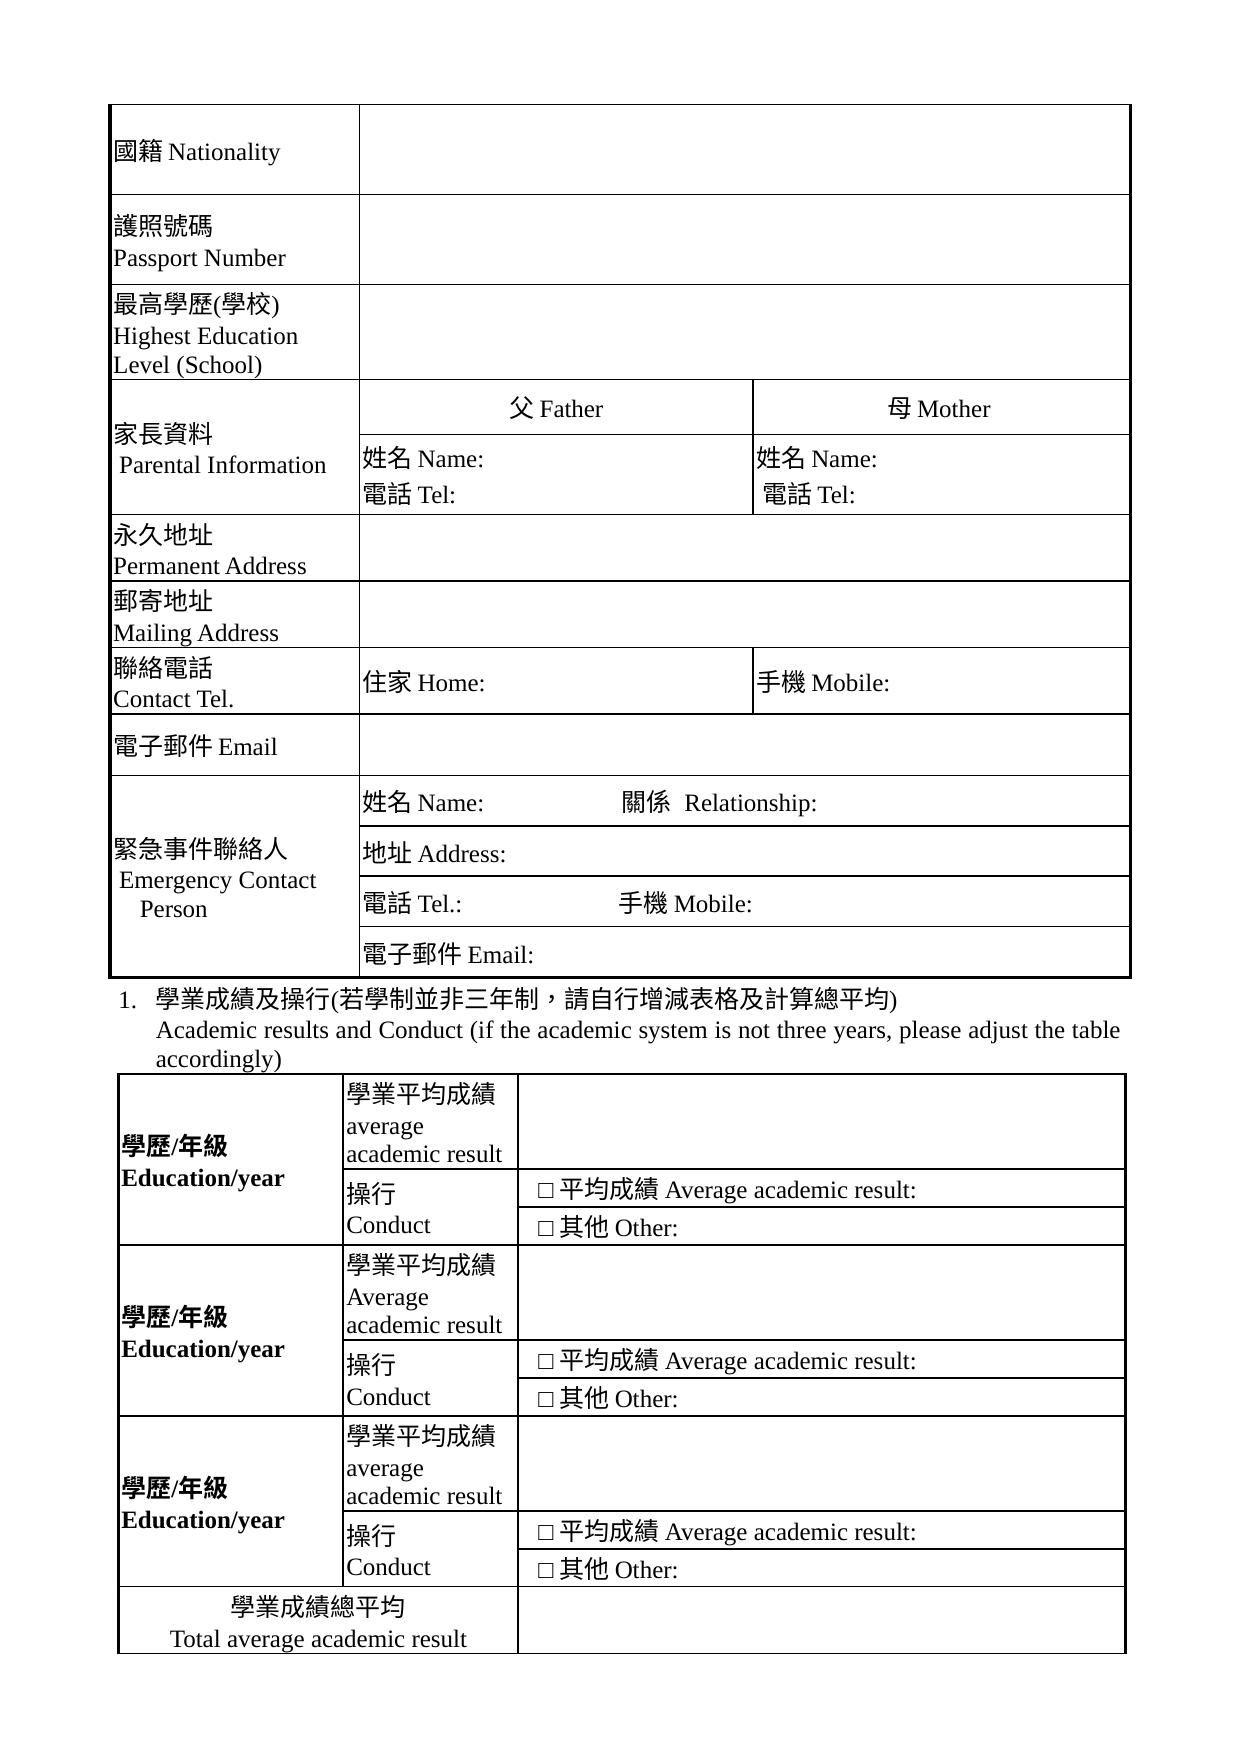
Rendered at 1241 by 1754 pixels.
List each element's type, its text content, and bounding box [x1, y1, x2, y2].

table_cell 操行 Conduct [344, 1170, 517, 1244]
table_cell 學歷/年級 Education/year [120, 1246, 342, 1415]
table_cell 姓名Name: 電話Tel: [360, 435, 752, 513]
table_cell [360, 515, 1129, 580]
table_cell [519, 1587, 1124, 1652]
table_cell 緊急事件聯絡人 Emergency Contact Person [112, 776, 359, 976]
table_cell [360, 285, 1129, 379]
table_cell 學業平均成績 average academic result [344, 1417, 517, 1510]
table_cell 操行 Conduct [344, 1341, 517, 1415]
table_cell □ 其他Other: [519, 1208, 1124, 1244]
table_cell 住家Home: [360, 648, 752, 713]
table_cell 國籍Nationality [112, 105, 359, 193]
table_cell 母Mother [754, 380, 1129, 434]
table_cell 電子郵件Email: [360, 927, 1129, 976]
table_header 學業平均成績 average academic result [344, 1075, 517, 1168]
table_cell □ 平均成績Average academic result: [519, 1170, 1124, 1206]
table_cell [360, 195, 1129, 283]
table_cell □ 其他Other: [519, 1550, 1124, 1586]
table_cell □ 其他Other: [519, 1379, 1124, 1415]
table_cell □ 平均成績Average academic result: [519, 1512, 1124, 1548]
table_cell 學歷/年級 Education/year [120, 1417, 342, 1586]
table_cell 聯絡電話 Contact Tel. [112, 648, 359, 713]
text Academic results and Conduct (if the academic system is not three years, please adjust the table accordingly) [156, 1016, 1122, 1073]
table_cell 姓名Name: 電話Tel: [754, 435, 1129, 513]
table_cell 學業成績總平均 Total average academic result [120, 1587, 517, 1652]
table_header [519, 1075, 1124, 1168]
table_cell □ 平均成績Average academic result: [519, 1341, 1124, 1377]
table_cell [360, 582, 1129, 647]
table_cell 父Father [360, 380, 752, 434]
table_cell 最高學歷(學校) Highest Education Level (School) [112, 285, 359, 379]
table_cell [519, 1246, 1124, 1339]
table_cell 學業平均成績 Average academic result [344, 1246, 517, 1339]
table_cell [519, 1417, 1124, 1510]
table_header 學歷/年級 Education/year [120, 1075, 342, 1244]
table_cell 手機Mobile: [754, 648, 1129, 713]
table_cell 地址Address: [360, 827, 1129, 875]
table_cell 姓名Name: 關係 Relationship: [360, 776, 1129, 825]
table_cell [360, 105, 1129, 193]
table_cell 電子郵件Email [112, 715, 359, 774]
table_cell 家長資料 Parental Information [112, 380, 359, 513]
table_cell 郵寄地址 Mailing Address [112, 582, 359, 647]
table_cell 永久地址 Permanent Address [112, 515, 359, 580]
table_cell [360, 715, 1129, 774]
table_cell 護照號碼 Passport Number [112, 195, 359, 283]
list 學業成績及操行(若學制並非三年制，請自行增減表格及計算總平均) [118, 979, 1122, 1016]
table_cell 操行 Conduct [344, 1512, 517, 1586]
table_cell 電話Tel.: 手機Mobile: [360, 877, 1129, 926]
